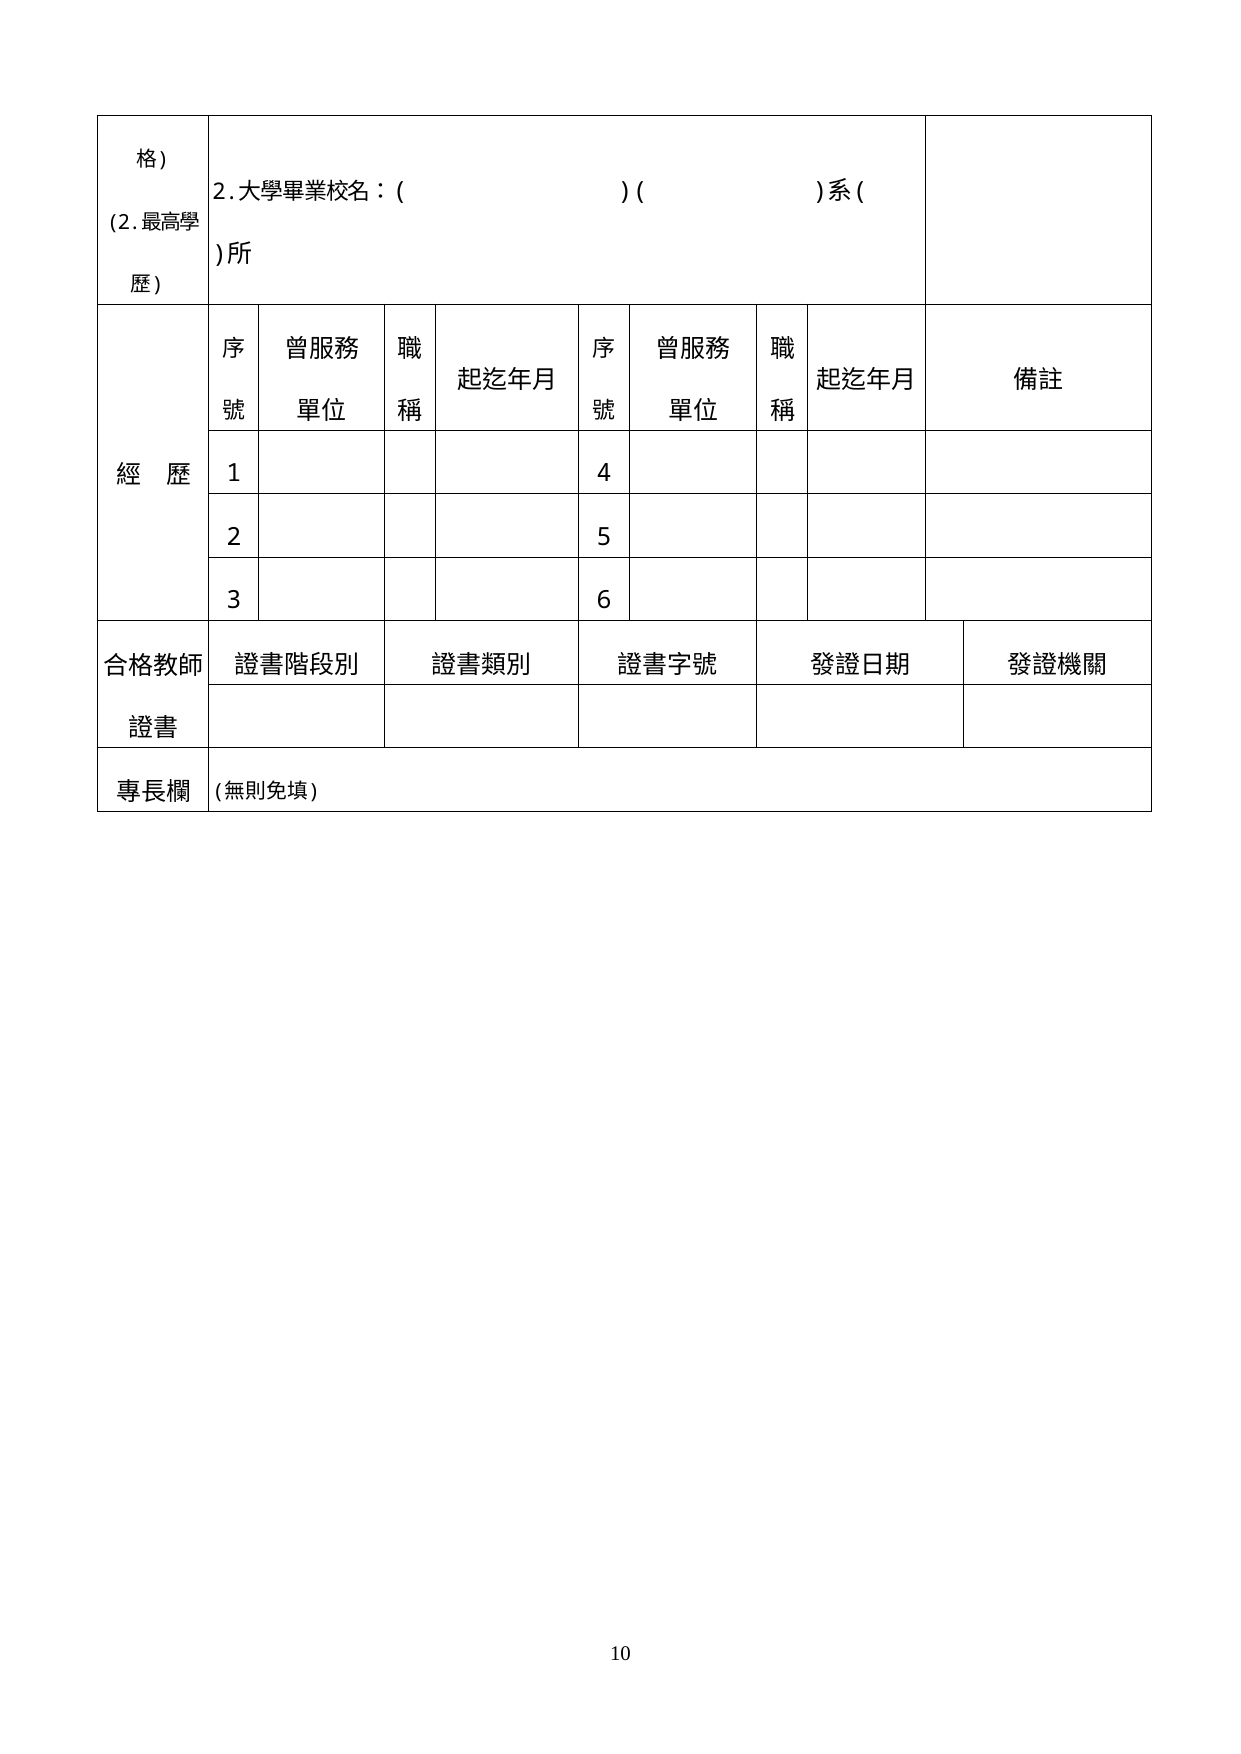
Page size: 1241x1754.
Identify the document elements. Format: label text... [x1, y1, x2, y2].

table_cell 2 [209, 494, 258, 557]
table_cell 備註 [926, 305, 1151, 429]
table_cell [808, 494, 925, 557]
table_cell 格) (2.最高學歷) [98, 116, 208, 303]
table_cell 發證機關 [964, 621, 1151, 684]
table_cell [209, 685, 384, 747]
table_cell [926, 494, 1151, 557]
table_cell 序號 [579, 305, 629, 429]
table_cell [259, 494, 384, 557]
table_cell [757, 431, 807, 493]
table_cell [757, 685, 963, 747]
table_cell (無則免填) [209, 748, 1151, 811]
table_cell 證書類別 [385, 621, 578, 684]
table_cell 序號 [209, 305, 258, 429]
table_cell [579, 685, 756, 747]
table_cell [385, 558, 435, 620]
table_cell [385, 494, 435, 557]
table_cell 合格教師證書 [98, 621, 208, 747]
table_cell 起迄年月 [436, 305, 578, 429]
table_cell 1 [209, 431, 258, 493]
table_cell [808, 431, 925, 493]
table_cell [757, 558, 807, 620]
table_cell [436, 431, 578, 493]
table_cell [630, 494, 756, 557]
table_cell [926, 431, 1151, 493]
table_cell 發證日期 [757, 621, 963, 684]
table_cell 2.大學畢業校名：( )( )系( )所 [209, 116, 925, 303]
table_cell 經 歷 [98, 305, 208, 620]
table_cell [385, 685, 578, 747]
table_cell [926, 558, 1151, 620]
table_cell 專長欄 [98, 748, 208, 811]
table_cell [630, 558, 756, 620]
table_cell 職稱 [757, 305, 807, 429]
table_cell 6 [579, 558, 629, 620]
table_cell 曾服務 單位 [259, 305, 384, 429]
table_cell [436, 558, 578, 620]
table_cell [808, 558, 925, 620]
table_cell 起迄年月 [808, 305, 925, 429]
table_cell [964, 685, 1151, 747]
table_cell 曾服務 單位 [630, 305, 756, 429]
table_cell [436, 494, 578, 557]
table_cell 4 [579, 431, 629, 493]
table_cell [259, 431, 384, 493]
table_cell 證書階段別 [209, 621, 384, 684]
table_cell [757, 494, 807, 557]
table_cell 證書字號 [579, 621, 756, 684]
table_cell [259, 558, 384, 620]
table_cell [630, 431, 756, 493]
table_cell 5 [579, 494, 629, 557]
table_cell [385, 431, 435, 493]
table_cell 職稱 [385, 305, 435, 429]
table_cell 3 [209, 558, 258, 620]
table_cell [926, 116, 1151, 303]
